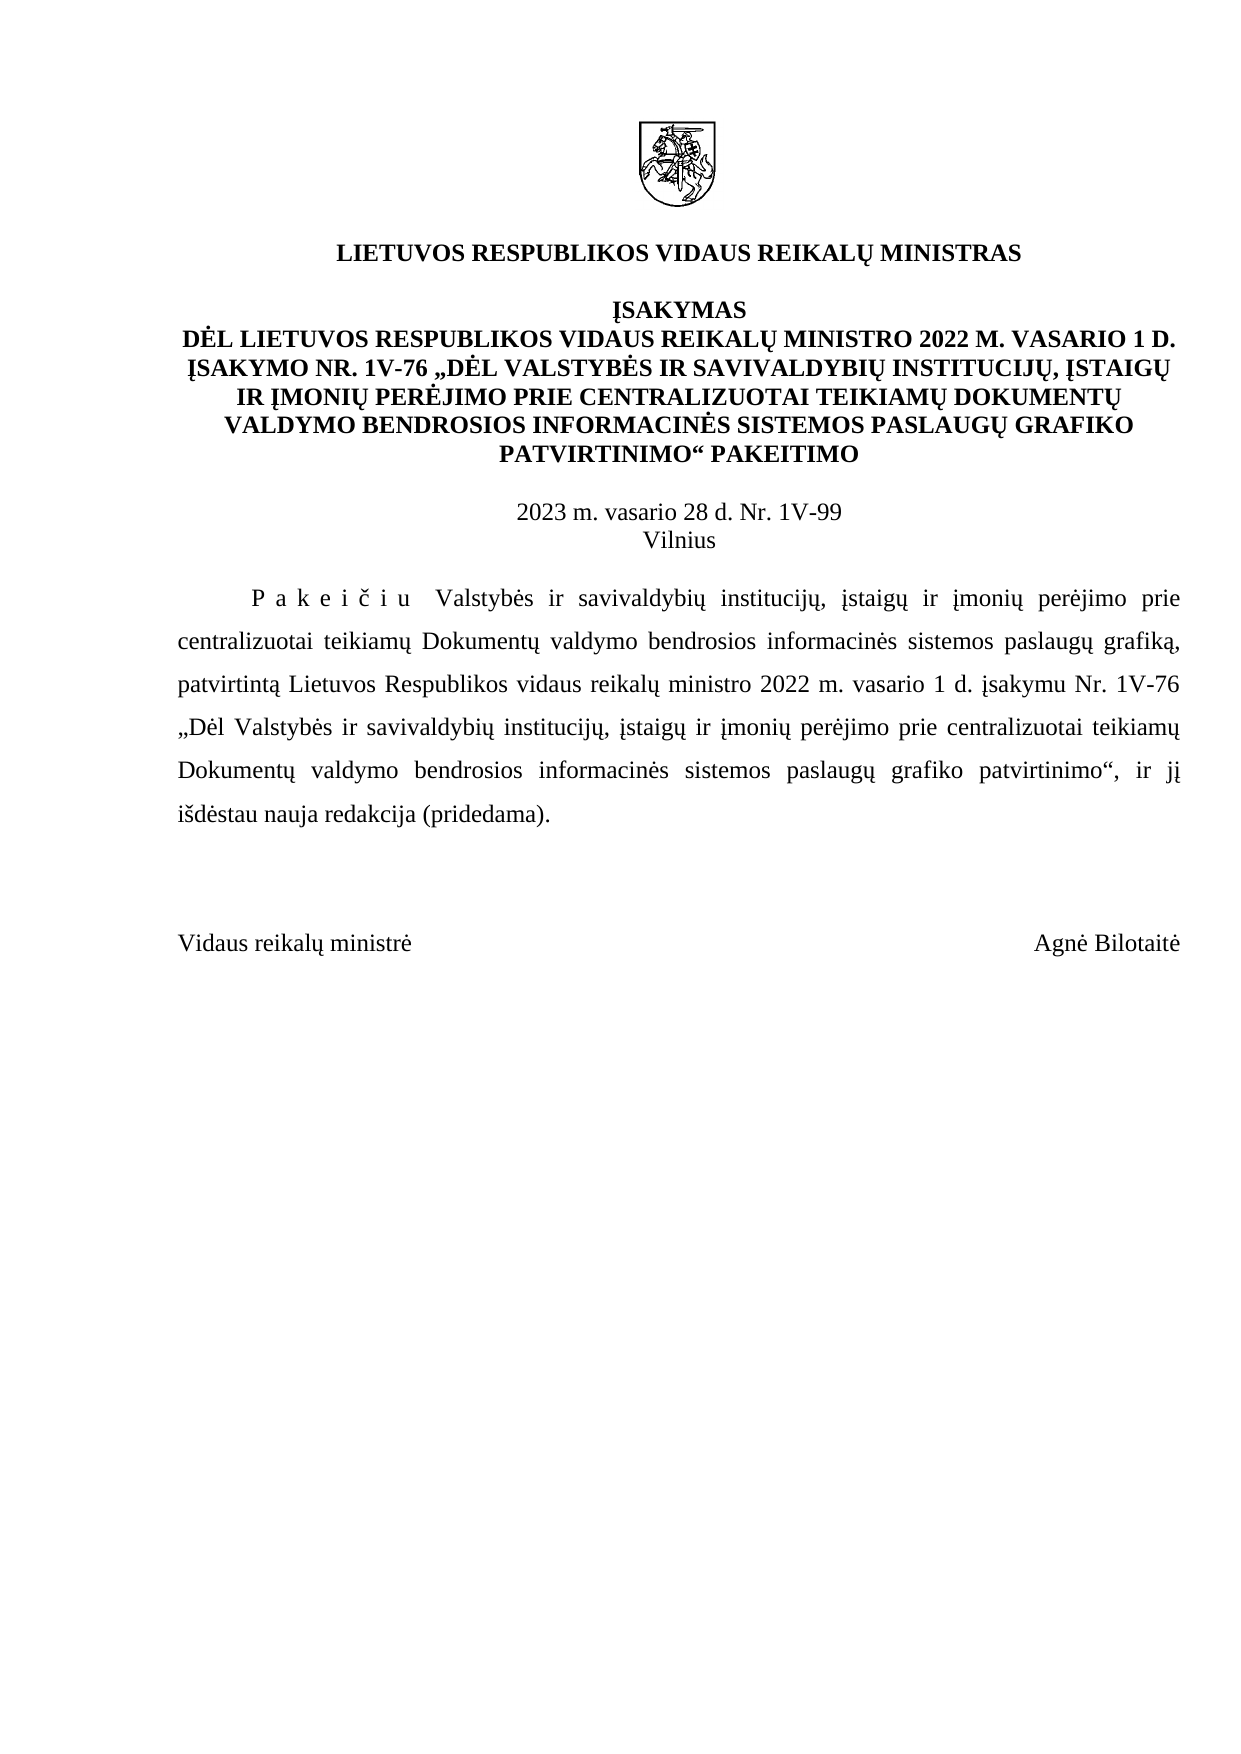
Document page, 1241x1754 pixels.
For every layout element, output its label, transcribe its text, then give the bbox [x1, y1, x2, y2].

text LIETUVOS RESPUBLIKOS VIDAUS REIKALŲ MINISTRAS [177, 238, 1181, 267]
text DĖL LIETUVOS RESPUBLIKOS VIDAUS REIKALŲ MINISTRO 2022 M. VASARIO 1 D. ĮSAKYMO NR. 1V-76 „DĖL VALSTYBĖS IR SAVIVALDYBIŲ INSTITUCIJŲ, ĮSTAIGŲ IR ĮMONIŲ PERĖJIMO PRIE CENTRALIZUOTAI TEIKIAMŲ DOKUMENTŲ VALDYMO BENDROSIOS INFORMACINĖS SISTEMOS PASLAUGŲ GRAFIKO PATVIRTINIMO“ PAKEITIMO [177, 324, 1181, 468]
text Vilnius [177, 526, 1181, 554]
text 2023 m. vasario 28 d. Nr. 1V-99 [177, 497, 1181, 526]
text ĮSAKYMAS [177, 296, 1181, 324]
text Pakeičiu Valstybės ir savivaldybių institucijų, įstaigų ir įmonių perėjimo prie centralizuotai teikiamų Dokumentų valdymo bendrosios informacinės sistemos paslaugų grafiką, patvirtintą Lietuvos Respublikos vidaus reikalų ministro 2022 m. vasario 1 d. įsakymu Nr. 1V-76 „Dėl Valstybės ir savivaldybių institucijų, įstaigų ir įmonių perėjimo prie centralizuotai teikiamų Dokumentų valdymo bendrosios informacinės sistemos paslaugų grafiko patvirtinimo“, ir jį išdėstau nauja redakcija (pridedama). [177, 583, 1181, 827]
text Vidaus reikalų ministrė Agnė Bilotaitė [177, 928, 1181, 957]
